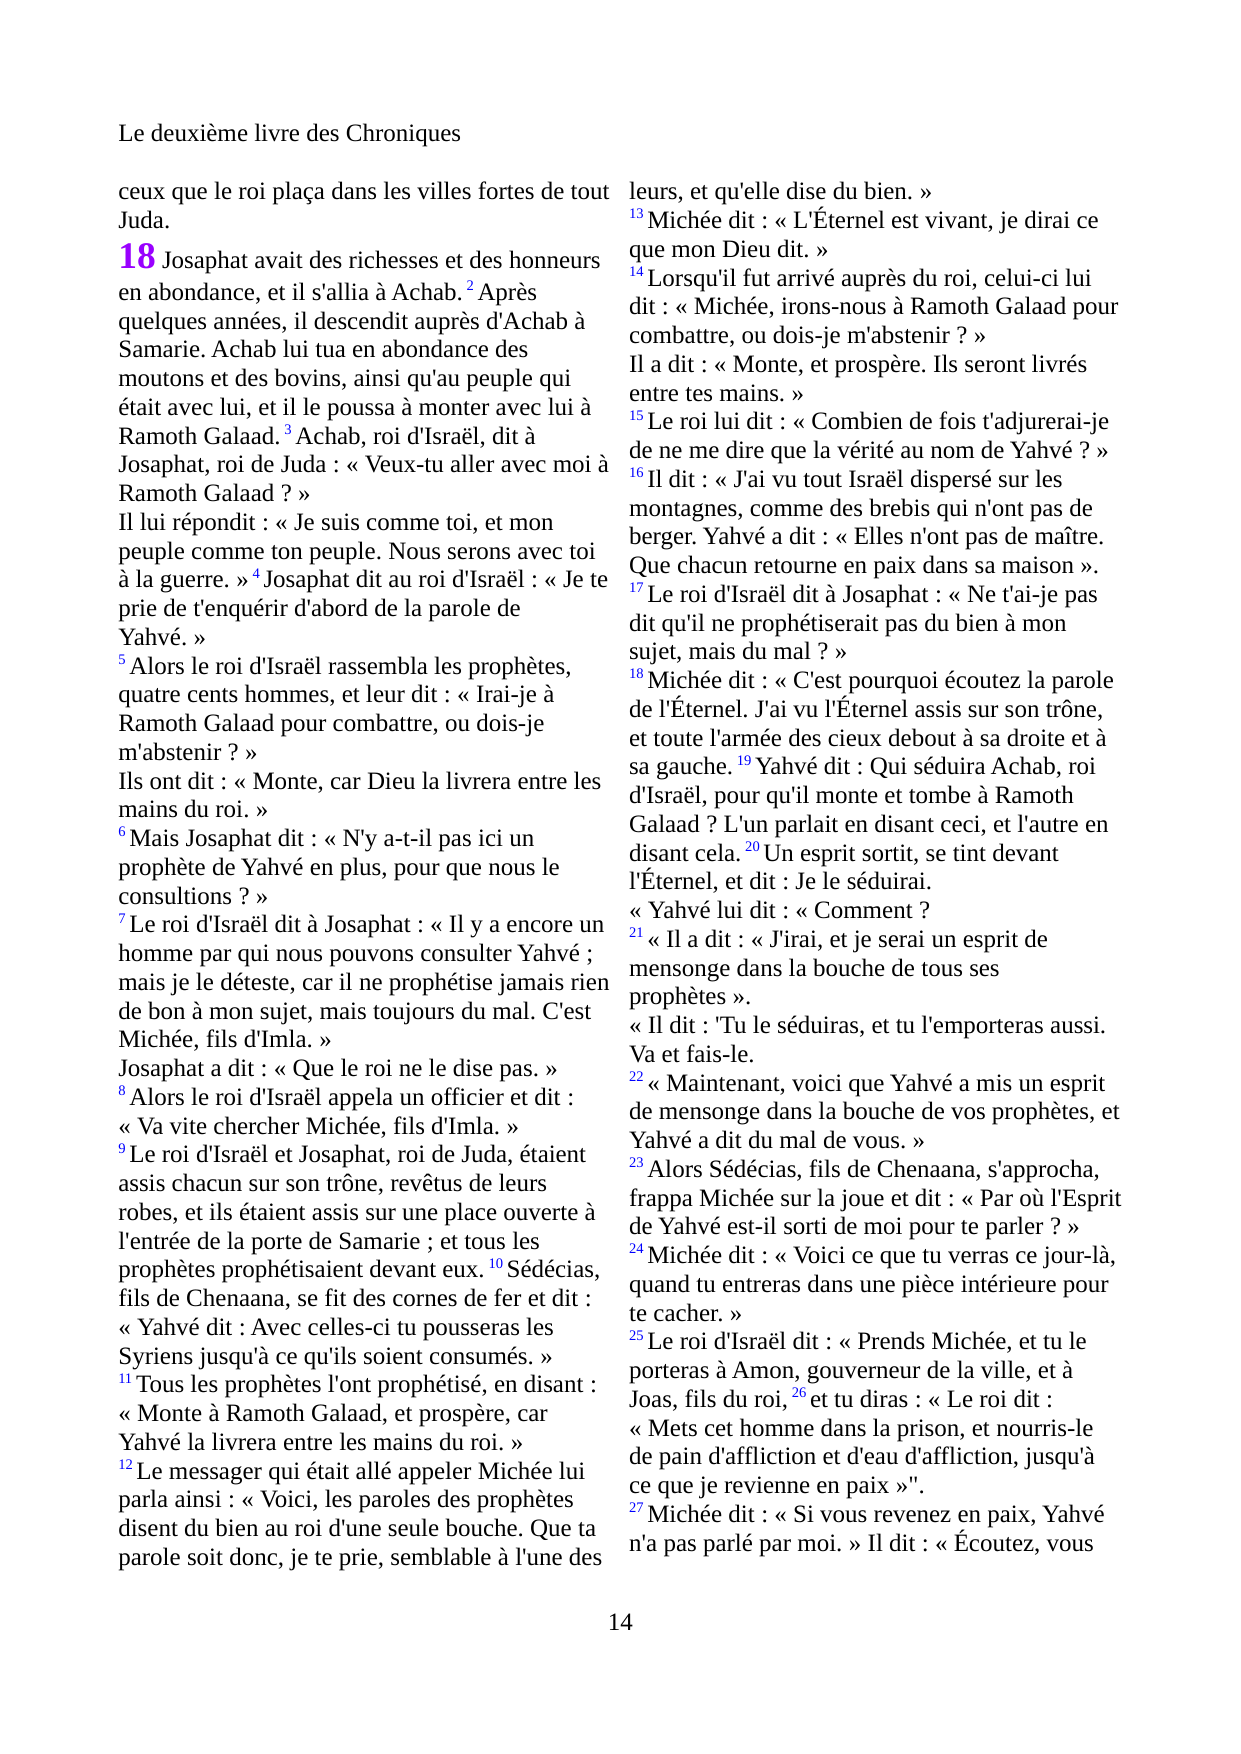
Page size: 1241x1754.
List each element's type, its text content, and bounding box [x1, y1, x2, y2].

text 18 Josaphat avait des richesses et des honneurs en abondance, et il s'allia à Achab. 2 Après quelques années, il descendit auprès d'Achab à Samarie. Achab lui tua en abondance des moutons et des bovins, ainsi qu'au peuple qui était avec lui, et il le poussa à monter avec lui à Ramoth Galaad. 3 Achab, roi d'Israël, dit à Josaphat, roi de Juda : « Veux-tu aller avec moi à Ramoth Galaad ? » [118, 234, 611, 507]
text 6 Mais Josaphat dit : « N'y a-t-il pas ici un prophète de Yahvé en plus, pour que nous le consultions ? » [118, 823, 611, 909]
text 17 Le roi d'Israël dit à Josaphat : « Ne t'ai-je pas dit qu'il ne prophétiserait pas du bien à mon sujet, mais du mal ? » [629, 579, 1122, 665]
text leurs, et qu'elle dise du bien. » [629, 176, 1122, 205]
text Josaphat a dit : « Que le roi ne le dise pas. » [118, 1053, 611, 1082]
text 18 Michée dit : « C'est pourquoi écoutez la parole de l'Éternel. J'ai vu l'Éternel assis sur son trône, et toute l'armée des cieux debout à sa droite et à sa gauche. 19 Yahvé dit : Qui séduira Achab, roi d'Israël, pour qu'il monte et tombe à Ramoth Galaad ? L'un parlait en disant ceci, et l'autre en disant cela. 20 Un esprit sortit, se tint devant l'Éternel, et dit : Je le séduirai. [629, 665, 1122, 895]
text 15 Le roi lui dit : « Combien de fois t'adjurerai-je de ne me dire que la vérité au nom de Yahvé ? » [629, 406, 1122, 464]
text 25 Le roi d'Israël dit : « Prends Michée, et tu le porteras à Amon, gouverneur de la ville, et à Joas, fils du roi, 26 et tu diras : « Le roi dit : « Mets cet homme dans la prison, et nourris-le de pain d'affliction et d'eau d'affliction, jusqu'à ce que je revienne en paix »". [629, 1326, 1122, 1499]
text 11 Tous les prophètes l'ont prophétisé, en disant : « Monte à Ramoth Galaad, et prospère, car Yahvé la livrera entre les mains du roi. » [118, 1369, 611, 1456]
text 9 Le roi d'Israël et Josaphat, roi de Juda, étaient assis chacun sur son trône, revêtus de leurs robes, et ils étaient assis sur une place ouverte à l'entrée de la porte de Samarie ; et tous les prophètes prophétisaient devant eux. 10 Sédécias, fils de Chenaana, se fit des cornes de fer et dit : « Yahvé dit : Avec celles-ci tu pousseras les Syriens jusqu'à ce qu'ils soient consumés. » [118, 1139, 611, 1369]
text 22 « Maintenant, voici que Yahvé a mis un esprit de mensonge dans la bouche de vos prophètes, et Yahvé a dit du mal de vous. » [629, 1068, 1122, 1154]
text 12 Le messager qui était allé appeler Michée lui parla ainsi : « Voici, les paroles des prophètes disent du bien au roi d'une seule bouche. Que ta parole soit donc, je te prie, semblable à l'une des [118, 1456, 611, 1571]
text 13 Michée dit : « L'Éternel est vivant, je dirai ce que mon Dieu dit. » [629, 205, 1122, 263]
text « Yahvé lui dit : « Comment ? [629, 895, 1122, 924]
text Il a dit : « Monte, et prospère. Ils seront livrés entre tes mains. » [629, 349, 1122, 406]
text 8 Alors le roi d'Israël appela un officier et dit : « Va vite chercher Michée, fils d'Imla. » [118, 1082, 611, 1139]
text 24 Michée dit : « Voici ce que tu verras ce jour-là, quand tu entreras dans une pièce intérieure pour te cacher. » [629, 1240, 1122, 1326]
text 16 Il dit : « J'ai vu tout Israël dispersé sur les montagnes, comme des brebis qui n'ont pas de berger. Yahvé a dit : « Elles n'ont pas de maître. Que chacun retourne en paix dans sa maison ». [629, 464, 1122, 579]
text « Il dit : 'Tu le séduiras, et tu l'emporteras aussi. Va et fais-le. [629, 1010, 1122, 1068]
text 7 Le roi d'Israël dit à Josaphat : « Il y a encore un homme par qui nous pouvons consulter Yahvé ; mais je le déteste, car il ne prophétise jamais rien de bon à mon sujet, mais toujours du mal. C'est Michée, fils d'Imla. » [118, 909, 611, 1053]
text ceux que le roi plaça dans les villes fortes de tout Juda. [118, 176, 611, 234]
text 27 Michée dit : « Si vous revenez en paix, Yahvé n'a pas parlé par moi. » Il dit : « Écoutez, vous [629, 1499, 1122, 1556]
text 21 « Il a dit : « J'irai, et je serai un esprit de mensonge dans la bouche de tous ses prophètes ». [629, 924, 1122, 1010]
text 14 Lorsqu'il fut arrivé auprès du roi, celui-ci lui dit : « Michée, irons-nous à Ramoth Galaad pour combattre, ou dois-je m'abstenir ? » [629, 263, 1122, 349]
text 5 Alors le roi d'Israël rassembla les prophètes, quatre cents hommes, et leur dit : « Irai-je à Ramoth Galaad pour combattre, ou dois-je m'abstenir ? » [118, 651, 611, 766]
text Ils ont dit : « Monte, car Dieu la livrera entre les mains du roi. » [118, 766, 611, 823]
text Il lui répondit : « Je suis comme toi, et mon peuple comme ton peuple. Nous serons avec toi à la guerre. » 4 Josaphat dit au roi d'Israël : « Je te prie de t'enquérir d'abord de la parole de Yahvé. » [118, 507, 611, 651]
text 23 Alors Sédécias, fils de Chenaana, s'approcha, frappa Michée sur la joue et dit : « Par où l'Esprit de Yahvé est-il sorti de moi pour te parler ? » [629, 1154, 1122, 1240]
